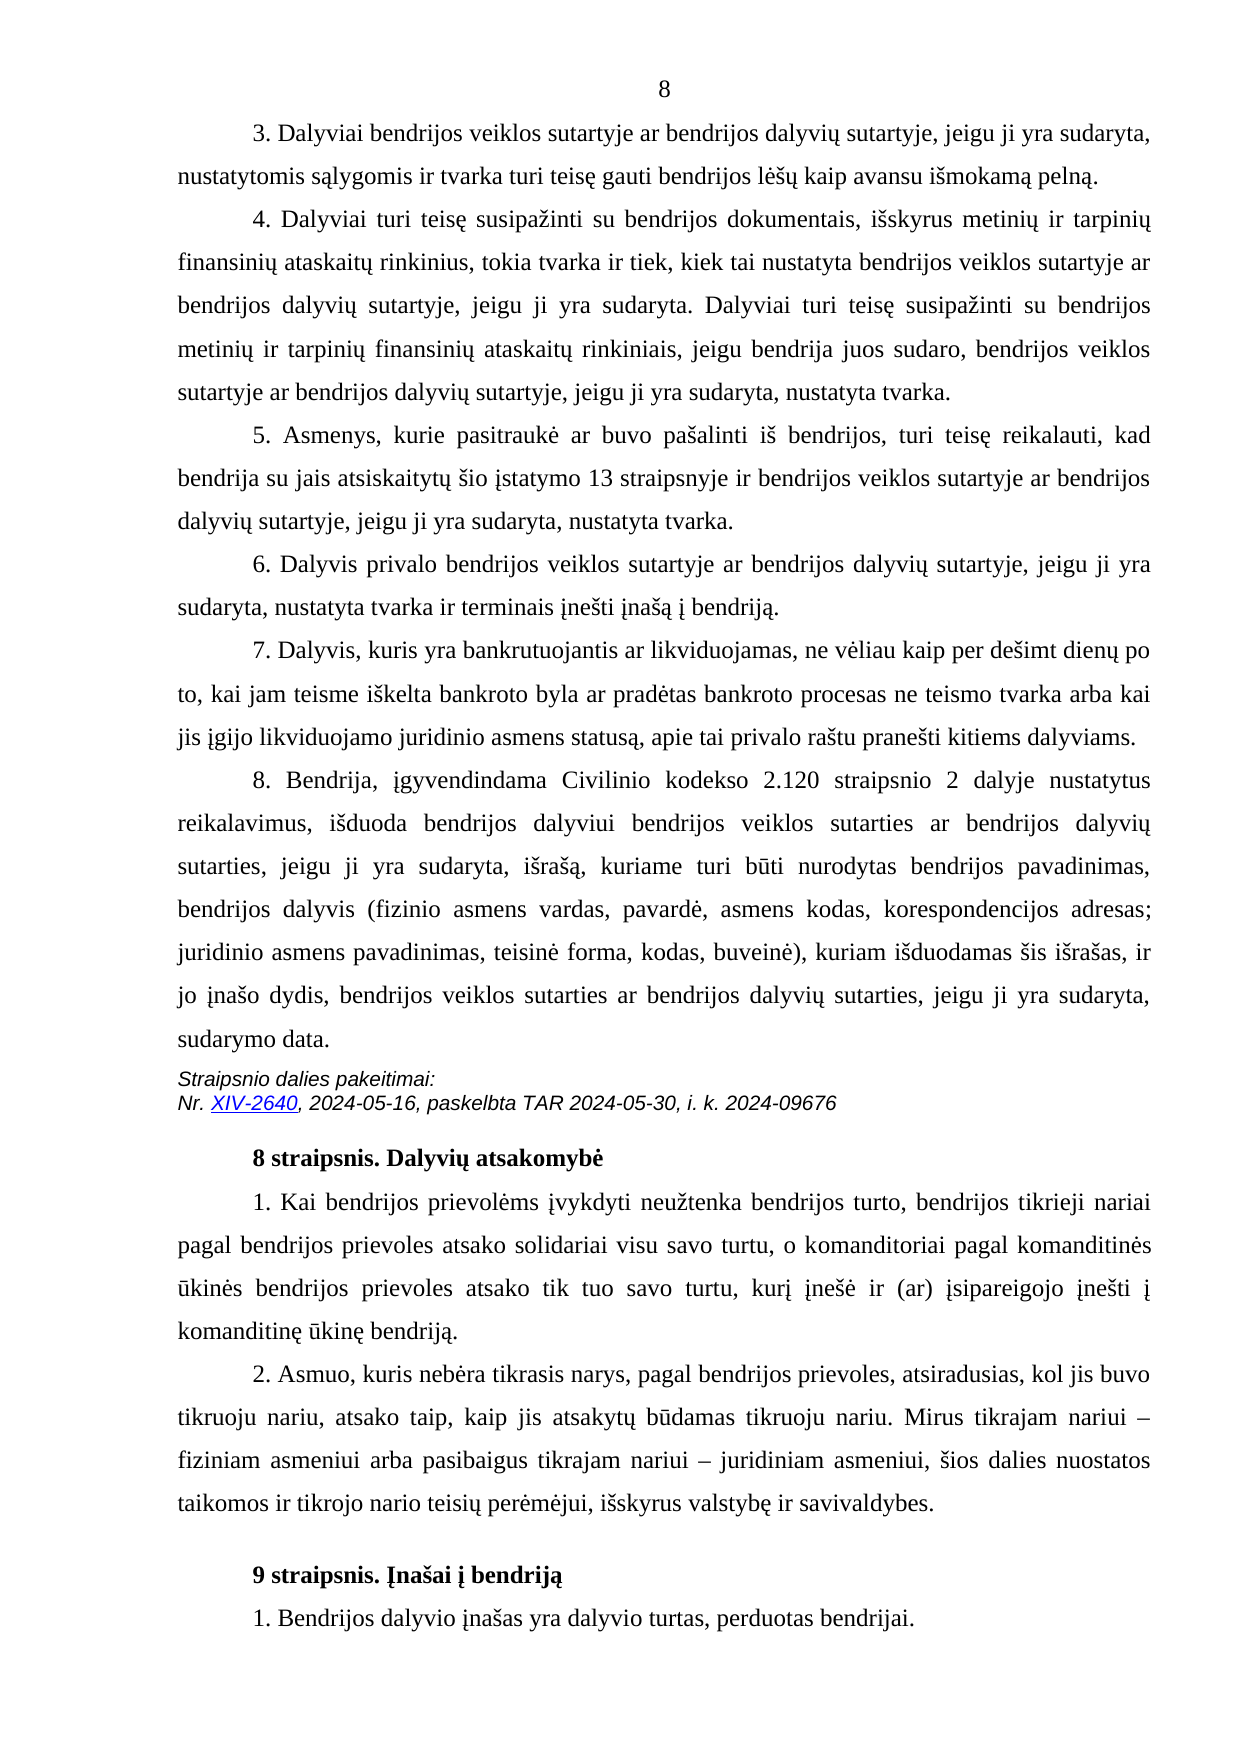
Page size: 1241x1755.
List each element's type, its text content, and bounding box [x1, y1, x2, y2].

text 4. Dalyviai turi teisę susipažinti su bendrijos dokumentais, išskyrus metinių ir tarpinių finansinių ataskaitų rinkinius, tokia tvarka ir tiek, kiek tai nustatyta bendrijos veiklos sutartyje ar bendrijos dalyvių sutartyje, jeigu ji yra sudaryta. Dalyviai turi teisę susipažinti su bendrijos metinių ir tarpinių finansinių ataskaitų rinkiniais, jeigu bendrija juos sudaro, bendrijos veiklos sutartyje ar bendrijos dalyvių sutartyje, jeigu ji yra sudaryta, nustatyta tvarka. [177, 204, 1152, 406]
text 2. Asmuo, kuris nebėra tikrasis narys, pagal bendrijos prievoles, atsiradusias, kol jis buvo tikruoju nariu, atsako taip, kaip jis atsakytų būdamas tikruoju nariu. Mirus tikrajam nariui – fiziniam asmeniui arba pasibaigus tikrajam nariui – juridiniam asmeniui, šios dalies nuostatos taikomos ir tikrojo nario teisių perėmėjui, išskyrus valstybę ir savivaldybes. [177, 1359, 1152, 1517]
text 5. Asmenys, kurie pasitraukė ar buvo pašalinti iš bendrijos, turi teisę reikalauti, kad bendrija su jais atsiskaitytų šio įstatymo 13 straipsnyje ir bendrijos veiklos sutartyje ar bendrijos dalyvių sutartyje, jeigu ji yra sudaryta, nustatyta tvarka. [177, 420, 1152, 535]
text Straipsnio dalies pakeitimai: [177, 1067, 1152, 1091]
text Nr. XIV-2640, 2024-05-16, paskelbta TAR 2024-05-30, i. k. 2024-09676 [177, 1091, 1152, 1115]
text 7. Dalyvis, kuris yra bankrutuojantis ar likviduojamas, ne vėliau kaip per dešimt dienų po to, kai jam teisme iškelta bankroto byla ar pradėtas bankroto procesas ne teismo tvarka arba kai jis įgijo likviduojamo juridinio asmens statusą, apie tai privalo raštu pranešti kitiems dalyviams. [177, 636, 1152, 751]
text 3. Dalyviai bendrijos veiklos sutartyje ar bendrijos dalyvių sutartyje, jeigu ji yra sudaryta, nustatytomis sąlygomis ir tvarka turi teisę gauti bendrijos lėšų kaip avansu išmokamą pelną. [177, 118, 1152, 190]
text 6. Dalyvis privalo bendrijos veiklos sutartyje ar bendrijos dalyvių sutartyje, jeigu ji yra sudaryta, nustatyta tvarka ir terminais įnešti įnašą į bendriją. [177, 549, 1152, 621]
text 9 straipsnis. Įnašai į bendriją [177, 1560, 1152, 1589]
text 8 straipsnis. Dalyvių atsakomybė [177, 1143, 1152, 1172]
text 8. Bendrija, įgyvendindama Civilinio kodekso 2.120 straipsnio 2 dalyje nustatytus reikalavimus, išduoda bendrijos dalyviui bendrijos veiklos sutarties ar bendrijos dalyvių sutarties, jeigu ji yra sudaryta, išrašą, kuriame turi būti nurodytas bendrijos pavadinimas, bendrijos dalyvis (fizinio asmens vardas, pavardė, asmens kodas, korespondencijos adresas; juridinio asmens pavadinimas, teisinė forma, kodas, buveinė), kuriam išduodamas šis išrašas, ir jo įnašo dydis, bendrijos veiklos sutarties ar bendrijos dalyvių sutarties, jeigu ji yra sudaryta, sudarymo data. [177, 765, 1152, 1052]
text 1. Bendrijos dalyvio įnašas yra dalyvio turtas, perduotas bendrijai. [177, 1603, 1152, 1632]
text 1. Kai bendrijos prievolėms įvykdyti neužtenka bendrijos turto, bendrijos tikrieji nariai pagal bendrijos prievoles atsako solidariai visu savo turtu, o komanditoriai pagal komanditinės ūkinės bendrijos prievoles atsako tik tuo savo turtu, kurį įnešė ir (ar) įsipareigojo įnešti į komanditinę ūkinę bendriją. [177, 1187, 1152, 1345]
